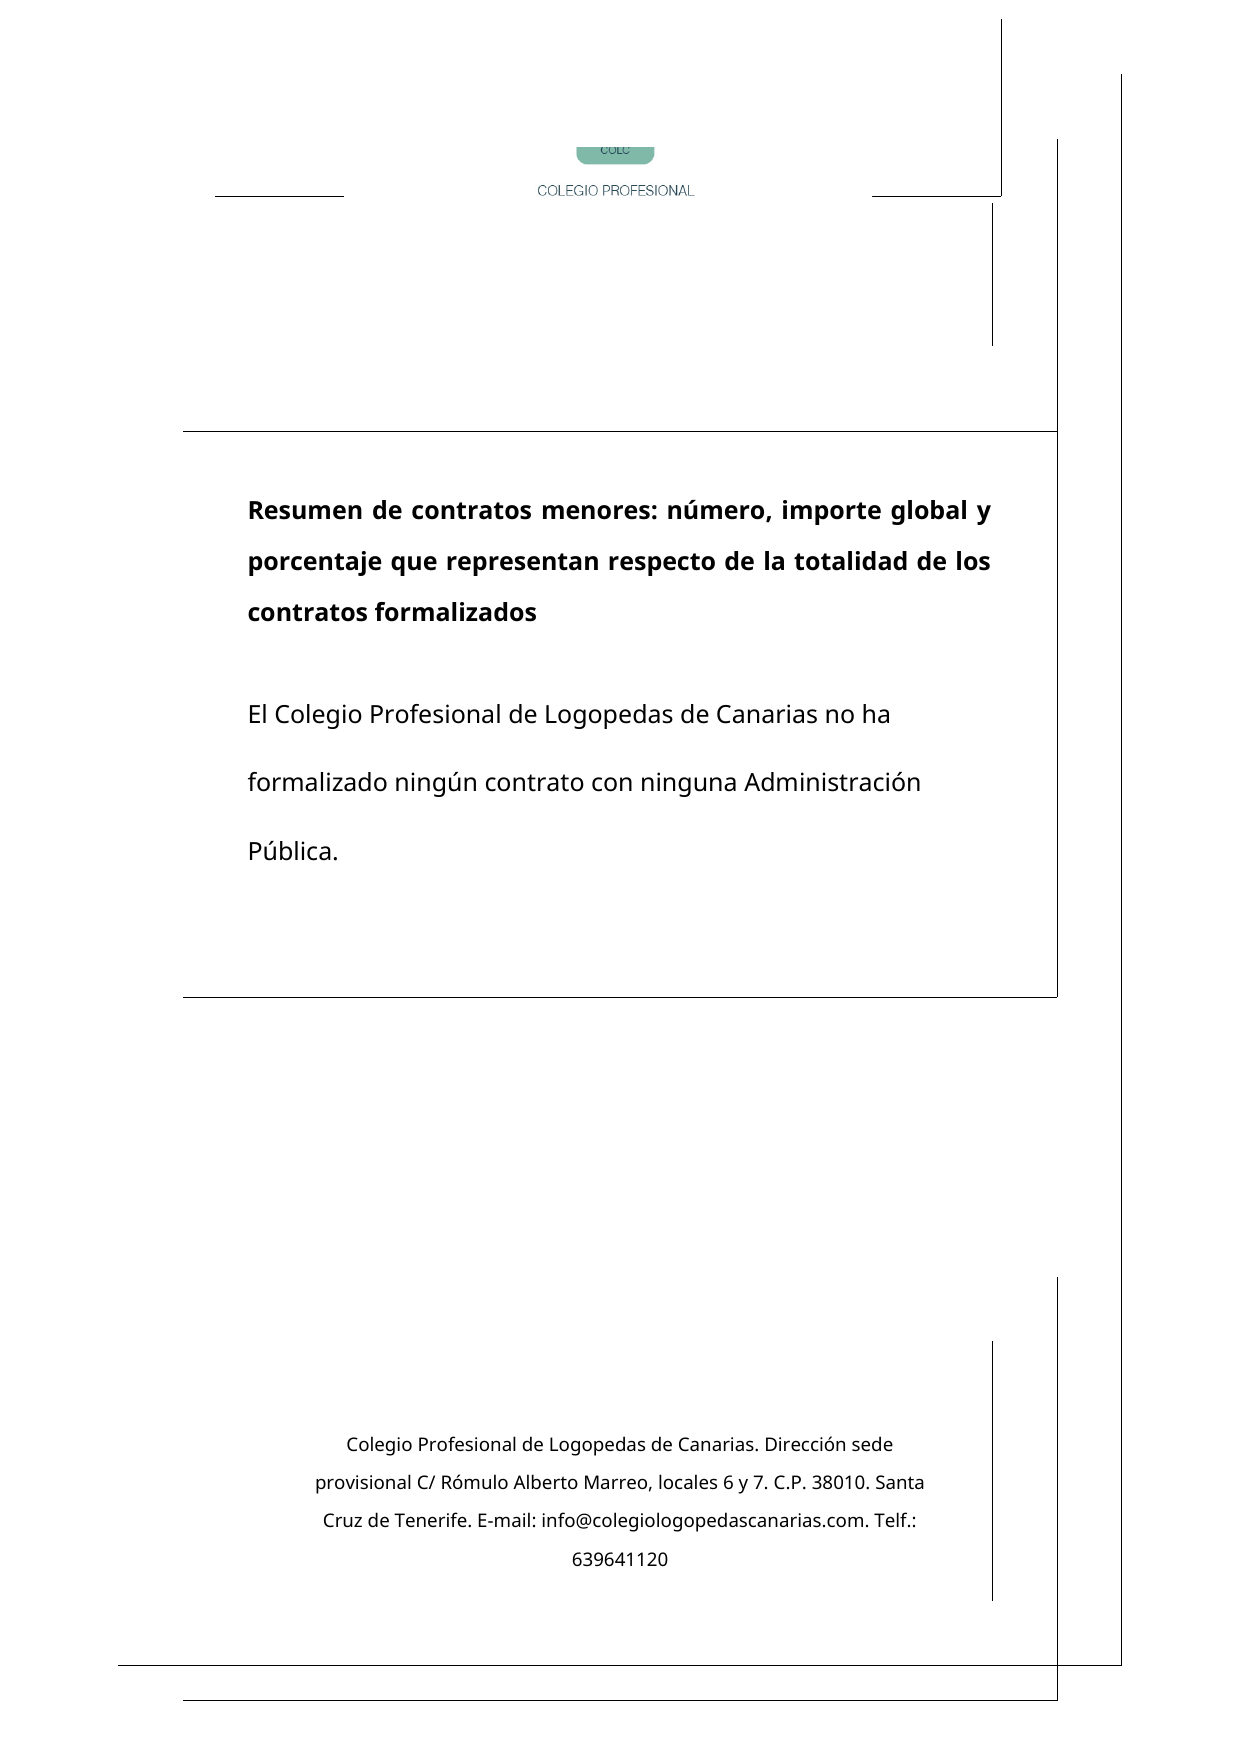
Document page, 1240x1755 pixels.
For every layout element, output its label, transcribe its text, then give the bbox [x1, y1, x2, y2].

text Resumen de contratos menores: número, importe global y porcentaje que representan respecto de la totalidad de los contratos formalizados [183, 428, 1057, 629]
text El Colegio Profesional de Logopedas de Canarias no ha formalizado ningún contrato con ninguna Administración Pública. [183, 632, 1057, 867]
